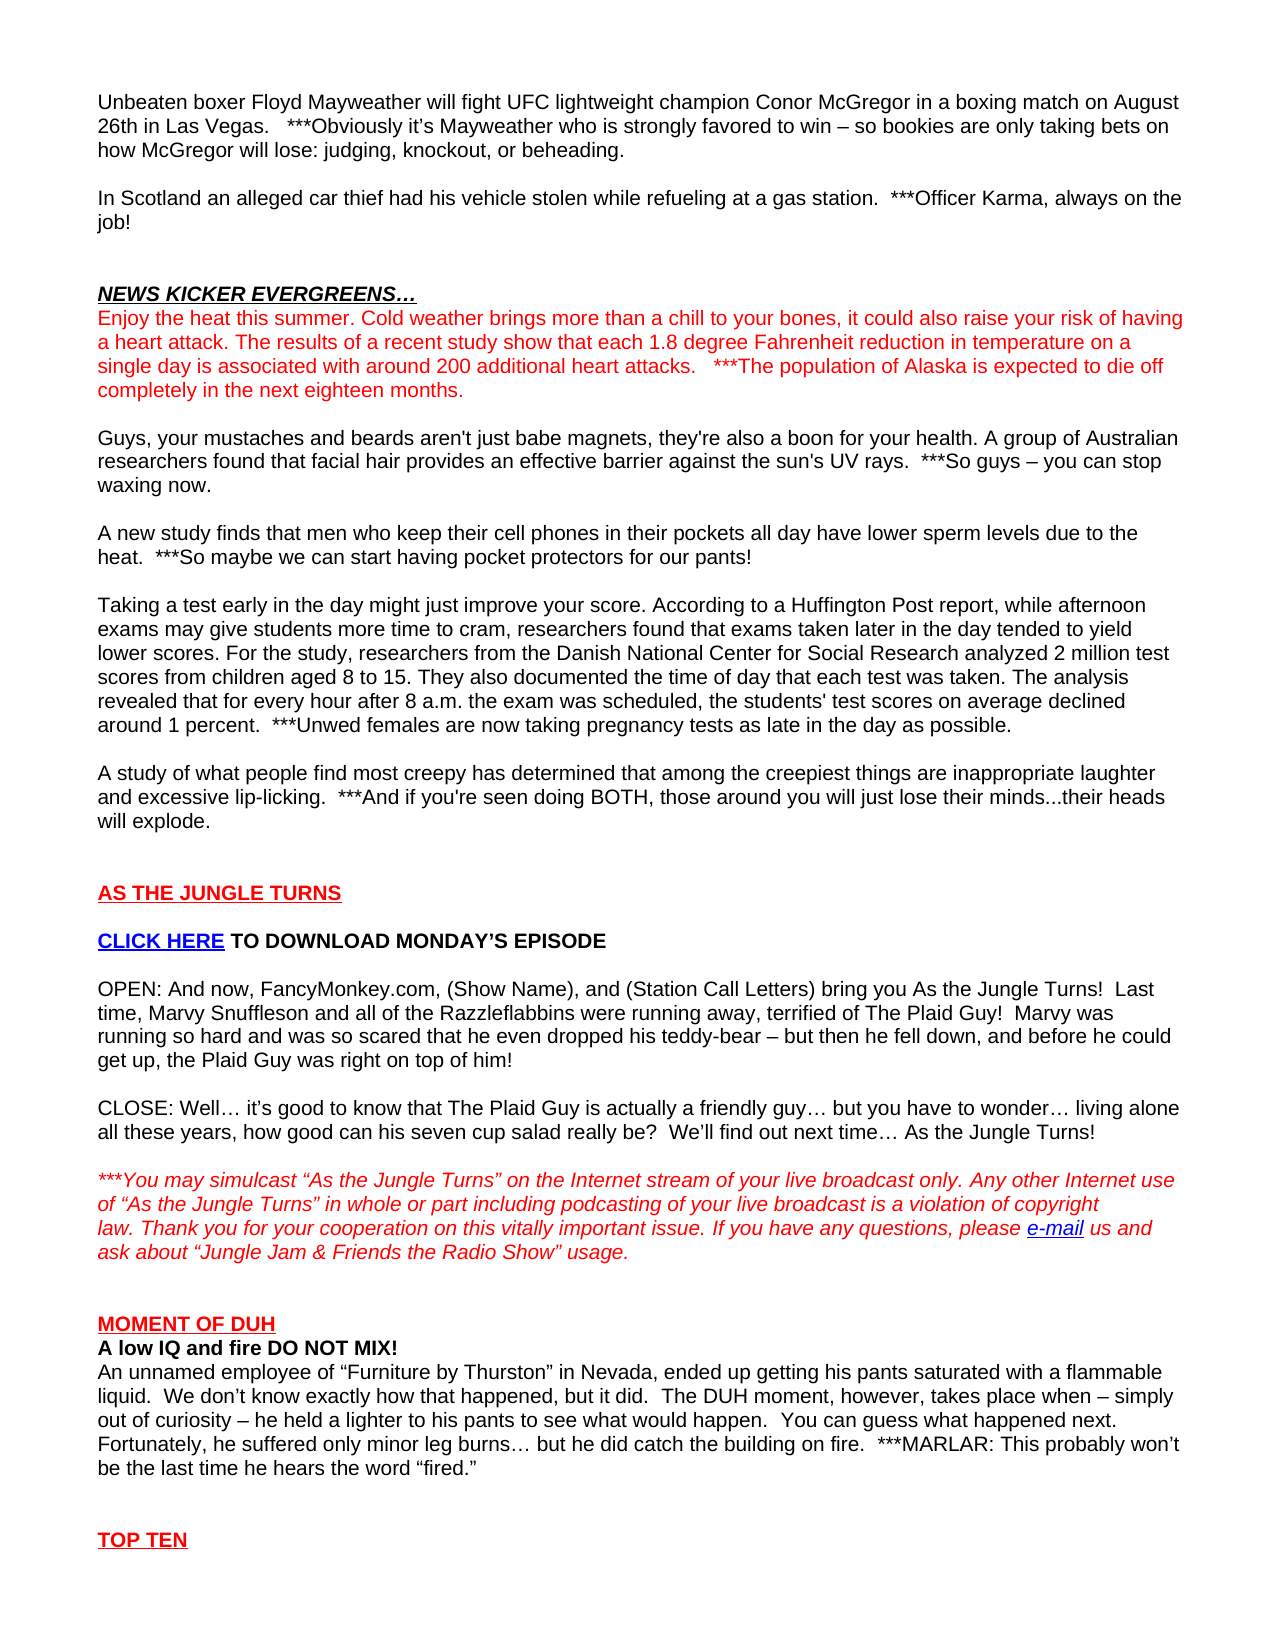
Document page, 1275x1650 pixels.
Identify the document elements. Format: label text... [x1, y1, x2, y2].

text ***You may simulcast “As the Jungle Turns” on the Internet stream of your live broadcast only. Any other Internet use of “As the Jungle Turns” in whole or part including podcasting of your live broadcast is a violation of copyright law. Thank you for your cooperation on this vitally important issue. If you have any questions, please e-mail us and ask about “Jungle Jam & Friends the Radio Show” usage. [97, 1168, 1185, 1264]
text A new study finds that men who keep their cell phones in their pockets all day have lower sperm levels due to the heat. ***So maybe we can start having pocket protectors for our pants! [97, 521, 1185, 569]
text Guys, your mustaches and beards aren't just babe magnets, they're also a boon for your health. A group of Australian researchers found that facial hair provides an effective barrier against the sun's UV rays. ***So guys – you can stop waxing now. [97, 425, 1185, 497]
text Taking a test early in the day might just improve your score. According to a Huffington Post report, while afternoon exams may give students more time to cram, researchers found that exams taken later in the day tended to yield lower scores. For the study, researchers from the Danish National Center for Social Research analyzed 2 million test scores from children aged 8 to 15. They also documented the time of day that each test was taken. The analysis revealed that for every hour after 8 a.m. the exam was scheduled, the students' test scores on average declined around 1 percent. ***Unwed females are now taking pregnancy tests as late in the day as possible. [97, 593, 1185, 737]
text CLICK HERE TO DOWNLOAD MONDAY’S EPISODE [97, 928, 1185, 952]
text NEWS KICKER EVERGREENS… [97, 282, 1185, 306]
text CLOSE: Well… it’s good to know that The Plaid Guy is actually a friendly guy… but you have to wonder… living alone all these years, how good can his seven cup salad really be? We’ll find out next time… As the Jungle Turns! [97, 1096, 1185, 1144]
text TOP TEN [97, 1527, 1185, 1551]
text AS THE JUNGLE TURNS [97, 881, 1185, 904]
text Unbeaten boxer Floyd Mayweather will fight UFC lightweight champion Conor McGregor in a boxing match on August 26th in Las Vegas. ***Obviously it’s Mayweather who is strongly favored to win – so bookies are only taking bets on how McGregor will lose: judging, knockout, or beheading. [97, 90, 1185, 162]
text An unnamed employee of “Furniture by Thurston” in Nevada, ended up getting his pants saturated with a flammable liquid. We don’t know exactly how that happened, but it did. The DUH moment, however, takes place when – simply out of curiosity – he held a lighter to his pants to see what would happen. You can guess what happened next. Fortunately, he suffered only minor leg burns… but he did catch the building on fire. ***MARLAR: This probably won’t be the last time he hears the word “fired.” [97, 1360, 1185, 1479]
text OPEN: And now, FancyMonkey.com, (Show Name), and (Station Call Letters) bring you As the Jungle Turns! Last time, Marvy Snuffleson and all of the Razzleflabbins were running away, terrified of The Plaid Guy! Marvy was running so hard and was so scared that he even dropped his teddy-bear – but then he fell down, and before he could get up, the Plaid Guy was right on top of him! [97, 976, 1185, 1072]
text A study of what people find most creepy has determined that among the creepiest things are inappropriate laughter and excessive lip-licking. ***And if you're seen doing BOTH, those around you will just lose their minds...their heads will explode. [97, 761, 1185, 833]
text In Scotland an alleged car thief had his vehicle stolen while refueling at a gas station. ***Officer Karma, always on the job! [97, 186, 1185, 234]
text A low IQ and fire DO NOT MIX! [97, 1336, 1185, 1360]
text Enjoy the heat this summer. Cold weather brings more than a chill to your bones, it could also raise your risk of having a heart attack. The results of a recent study show that each 1.8 degree Fahrenheit reduction in temperature on a single day is associated with around 200 additional heart attacks. ***The population of Alaska is expected to die off completely in the next eighteen months. [97, 306, 1185, 401]
text MOMENT OF DUH [97, 1312, 1185, 1336]
